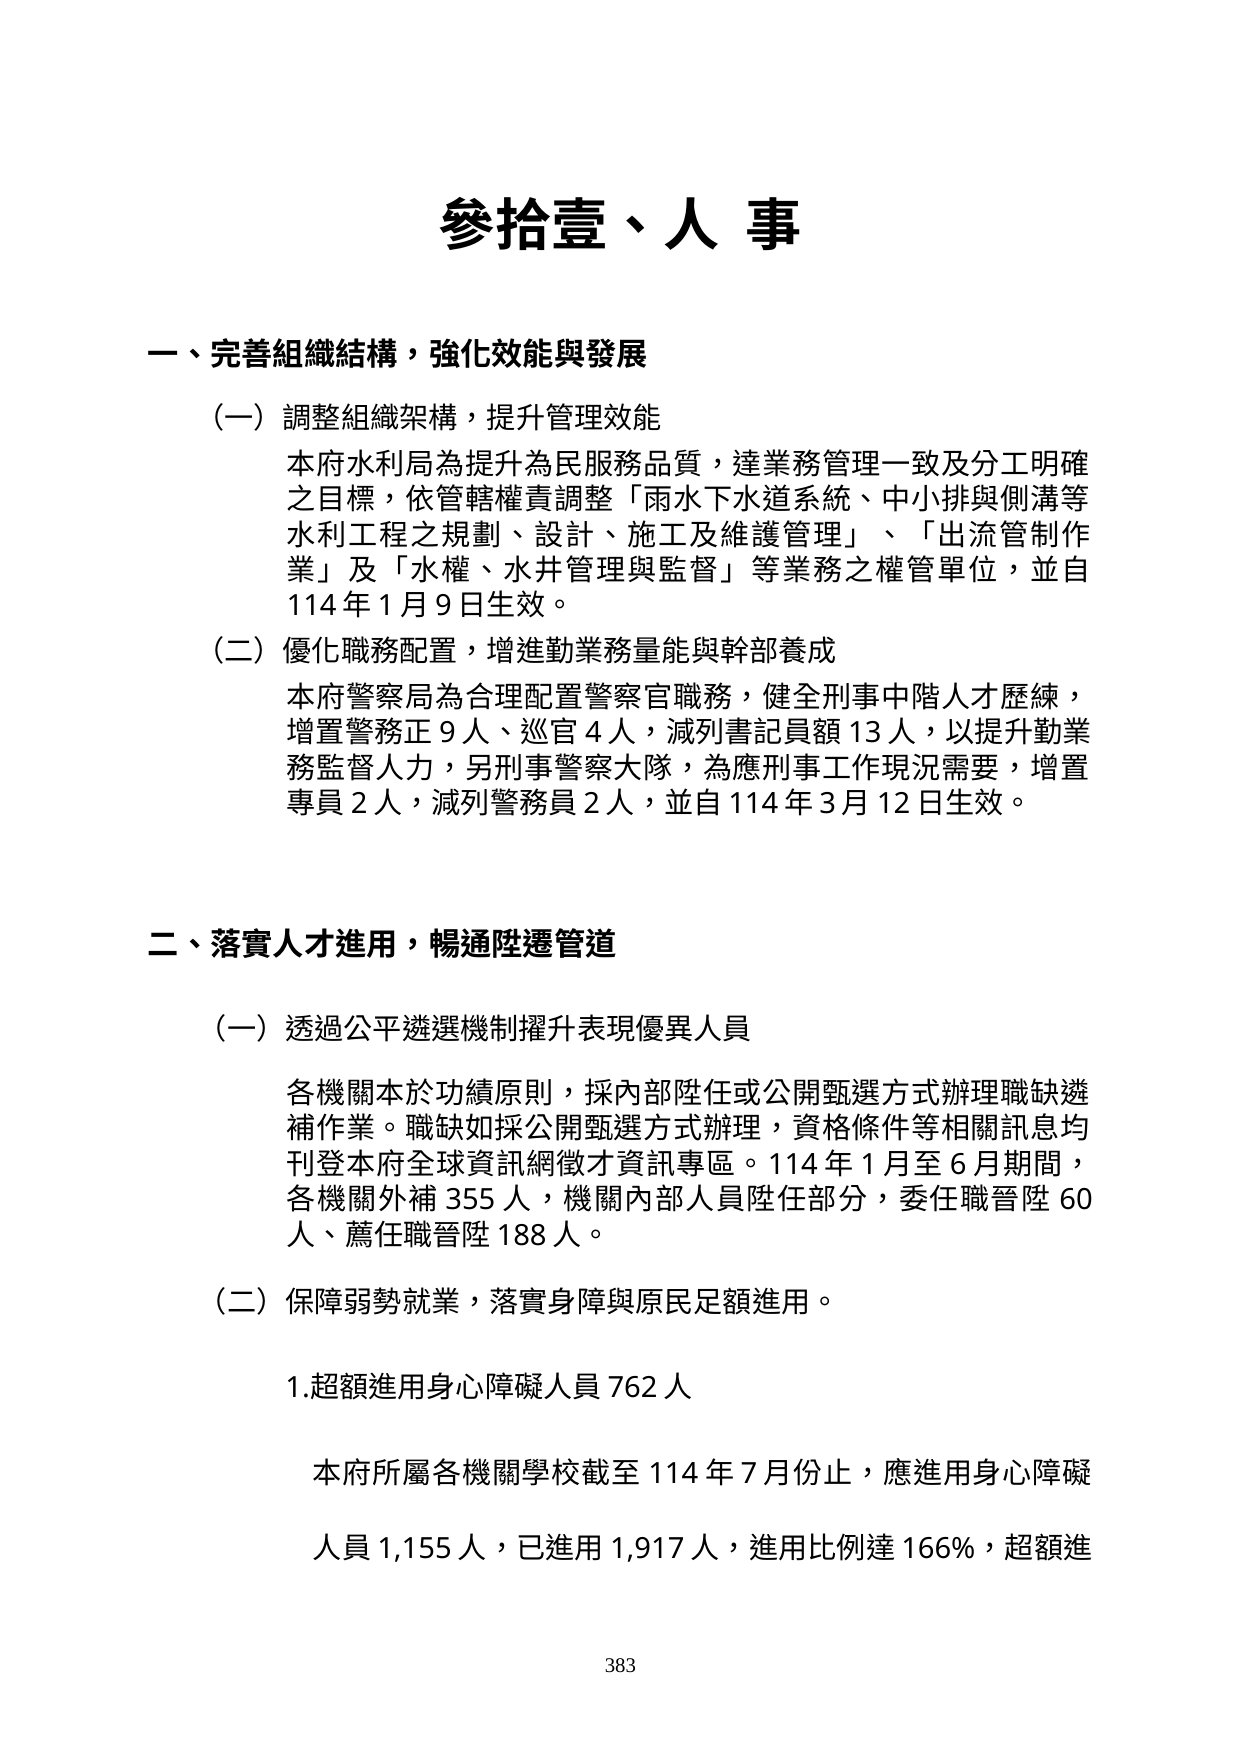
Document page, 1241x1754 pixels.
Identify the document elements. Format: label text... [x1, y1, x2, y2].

text （一）透過公平遴選機制擢升表現優異人員 [198, 989, 1092, 1064]
text 1.超額進用身心障礙人員762人 [285, 1348, 1092, 1423]
text 參拾壹、人 事 [148, 164, 1092, 277]
text （一）調整組織架構，提升管理效能 [195, 400, 1092, 435]
text 本府水利局為提升為民服務品質，達業務管理一致及分工明確之目標，依管轄權責調整「雨水下水道系統、中小排與側溝等水利工程之規劃、設計、施工及維護管理」、「出流管制作業」及「水權、水井管理與監督」等業務之權管單位，並自114年1月9日生效。 [286, 446, 1092, 623]
text （二）保障弱勢就業，落實身障與原民足額進用。 [198, 1262, 1092, 1337]
text 本府所屬各機關學校截至114年7月份止，應進用身心障礙人員1,155人，已進用1,917人，進用比例達166%，超額進 [313, 1433, 1092, 1583]
text （二）優化職務配置，增進勤業務量能與幹部養成 [195, 633, 1092, 669]
text 本府警察局為合理配置警察官職務，健全刑事中階人才歷練，增置警務正9人、巡官4人，減列書記員額13人，以提升勤業務監督人力，另刑事警察大隊，為應刑事工作現況需要，增置專員2人，減列警務員2人，並自114年3月12日生效。 [286, 679, 1092, 821]
text 二、落實人才進用，暢通陞遷管道 [148, 904, 1092, 979]
text 一、完善組織結構，強化效能與發展 [148, 314, 1092, 389]
text 各機關本於功績原則，採內部陞任或公開甄選方式辦理職缺遴補作業。職缺如採公開甄選方式辦理，資格條件等相關訊息均刊登本府全球資訊網徵才資訊專區。114年1月至6月期間，各機關外補355人，機關內部人員陞任部分，委任職晉陞60人、薦任職晉陞188人。 [286, 1075, 1092, 1252]
